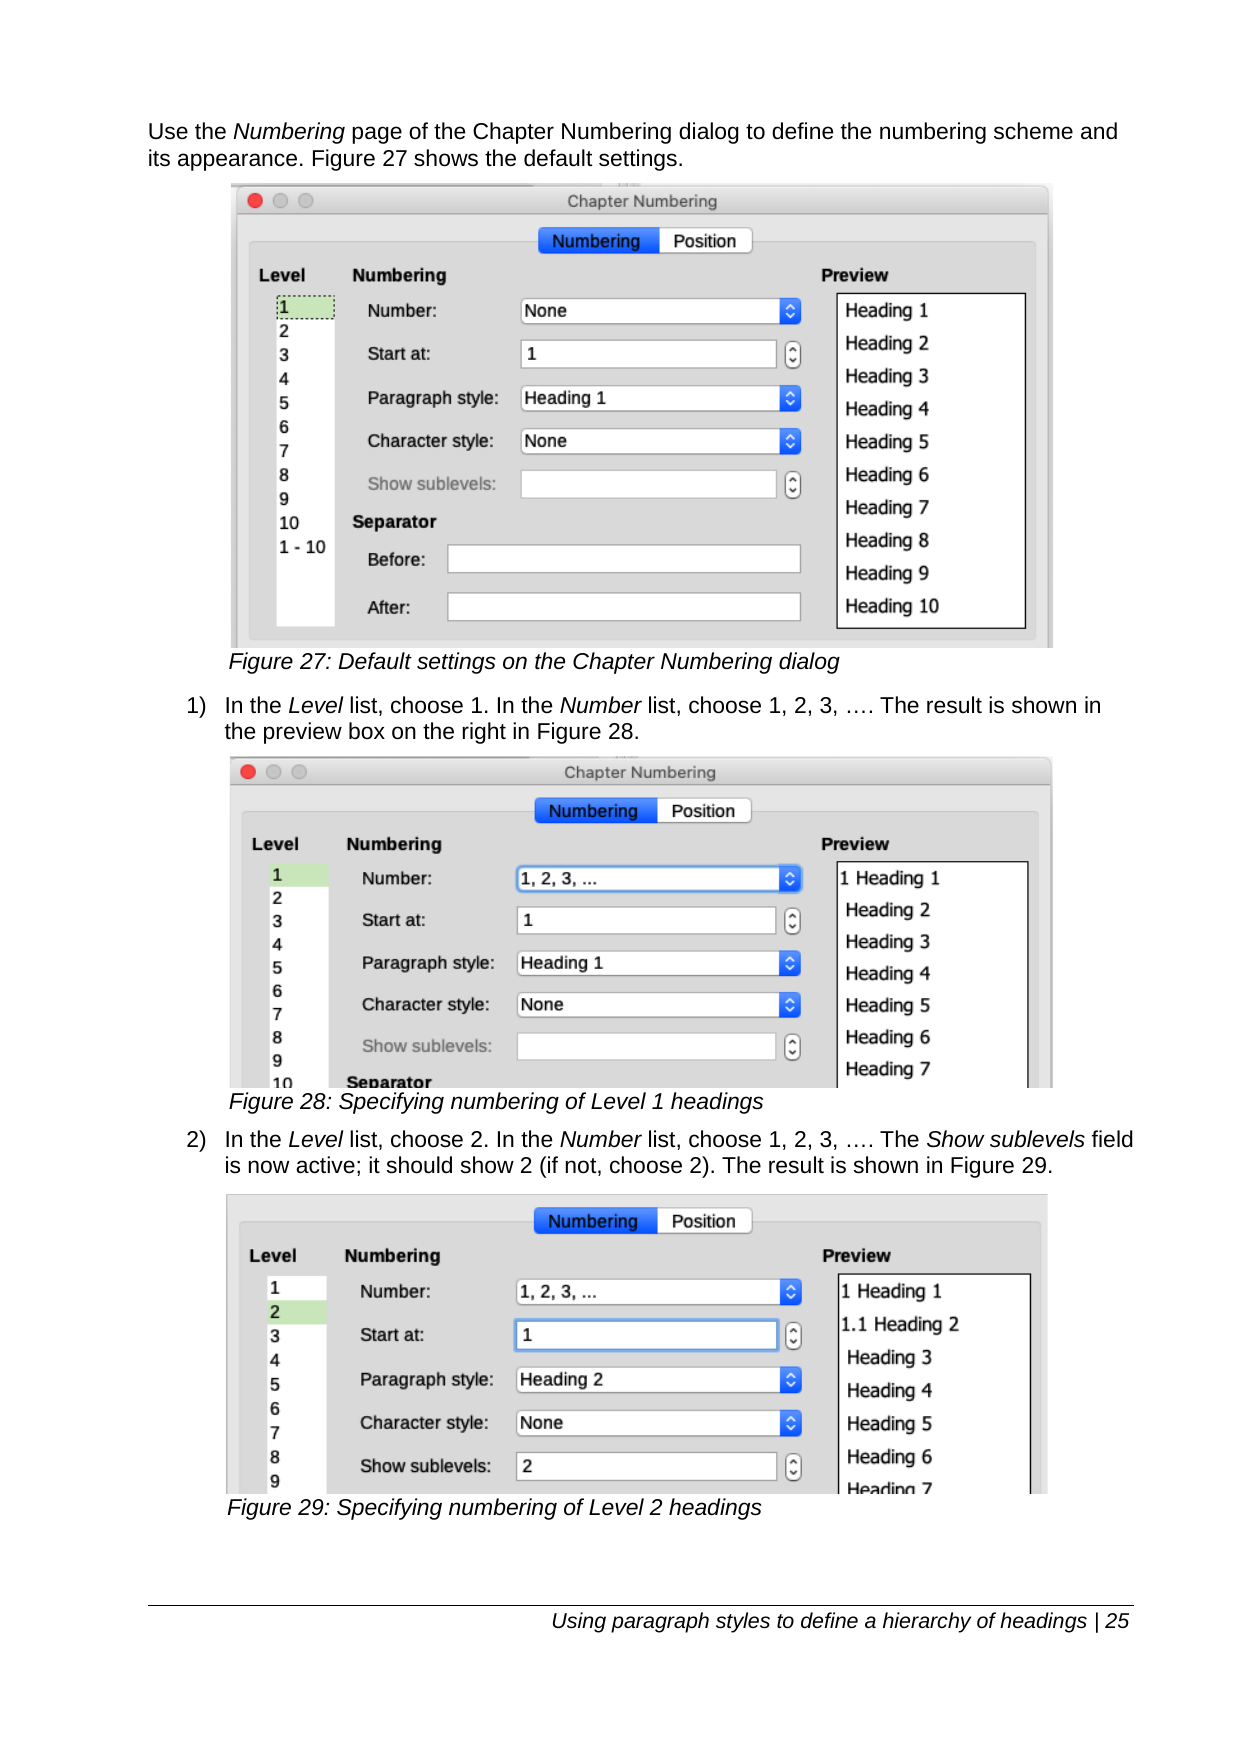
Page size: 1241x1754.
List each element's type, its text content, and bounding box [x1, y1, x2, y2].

list In the Level list, choose 1. In the Number list, choose 1, 2, 3, …. The result is shown in the preview box on the right in Figure 28. [207, 692, 1134, 744]
list In the Level list, choose 2. In the Number list, choose 1, 2, 3, …. The Show sublevels field is now active; it should show 2 (if not, choose 2). The result is shown in Figure 29. [207, 1126, 1134, 1179]
picture [230, 183, 1054, 648]
picture [226, 1194, 1048, 1494]
text Figure 27: Default settings on the Chapter Numbering dialog [228, 183, 1053, 674]
picture [229, 756, 1053, 1088]
list Use the Numbering page of the Chapter Numbering dialog to define the numbering scheme and its appearance. Figure 27 shows the default settings. [148, 118, 1134, 171]
text Figure 28: Specifying numbering of Level 1 headings [229, 1088, 1053, 1114]
text Figure 29: Specifying numbering of Level 2 headings [227, 1191, 1055, 1520]
